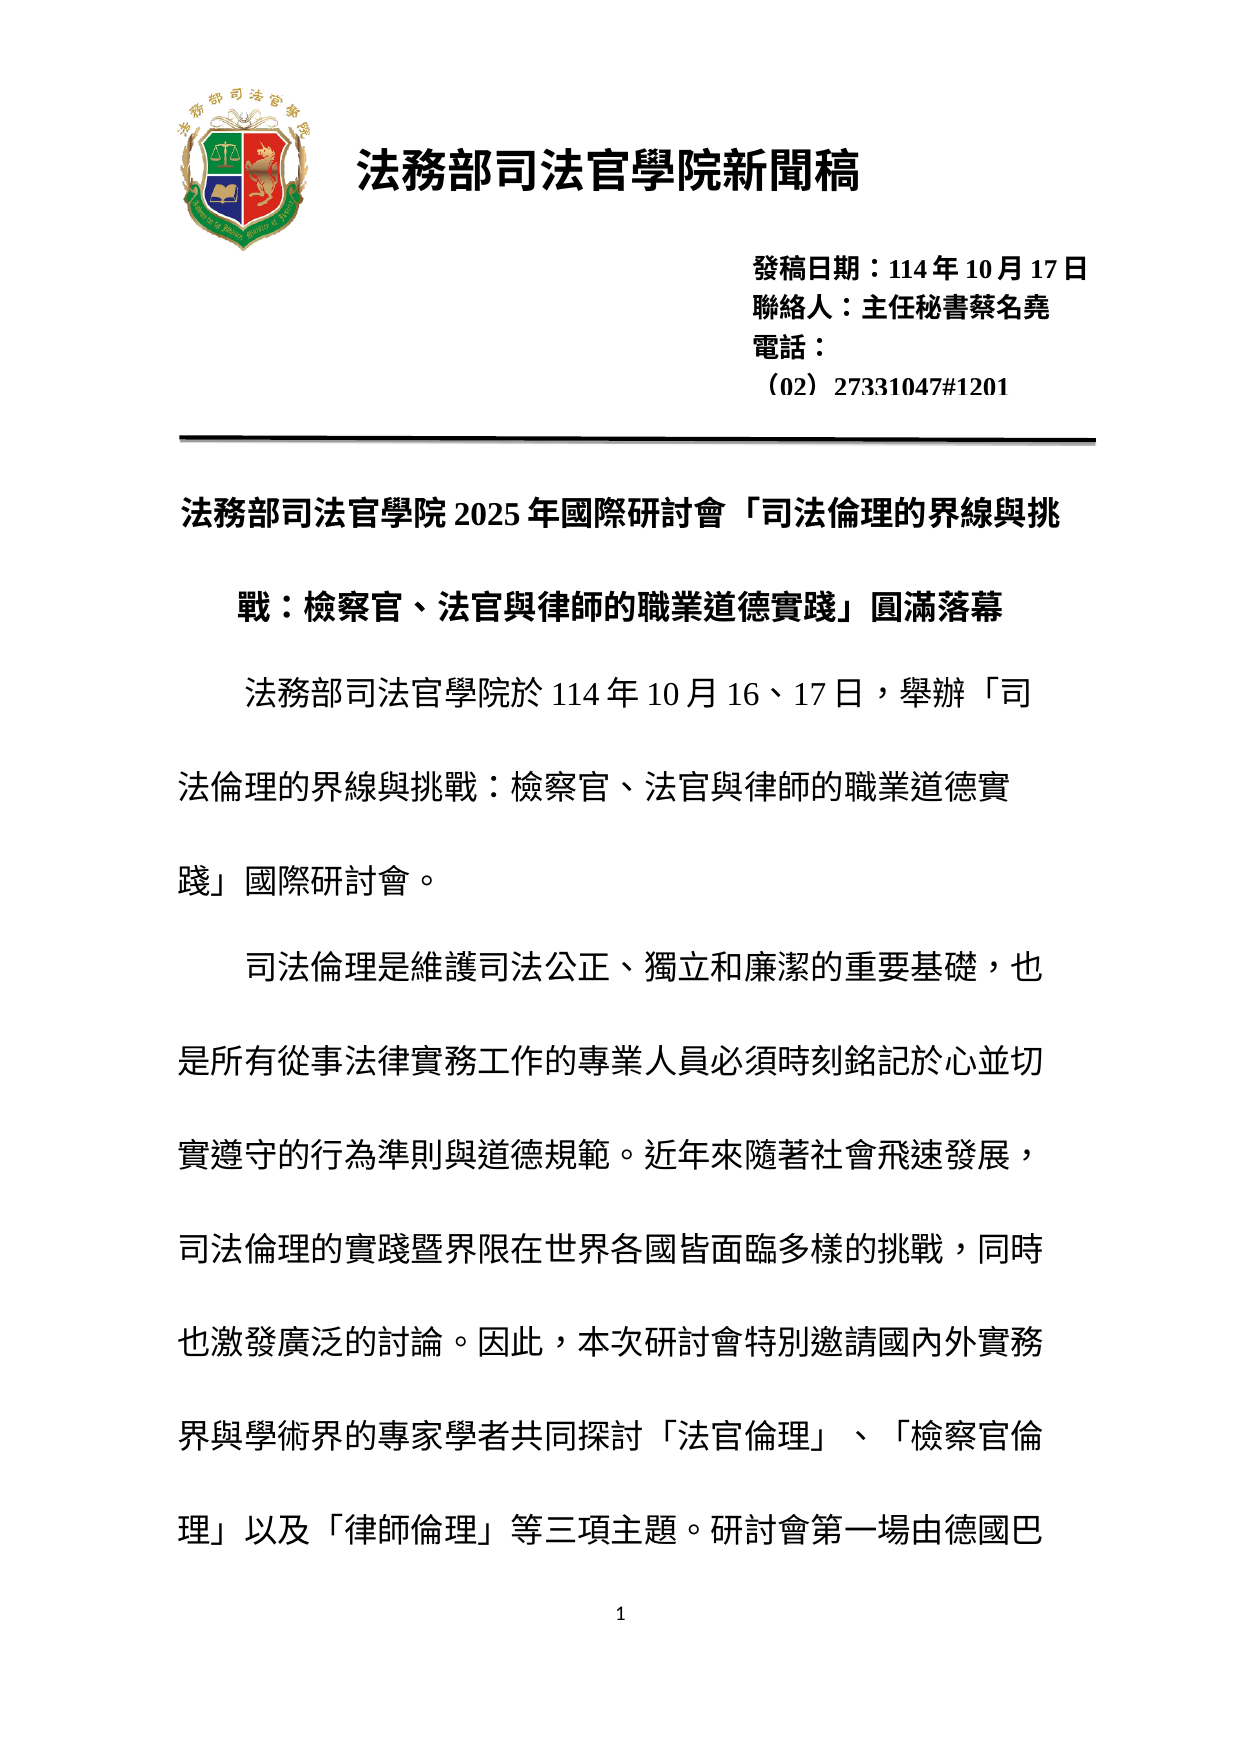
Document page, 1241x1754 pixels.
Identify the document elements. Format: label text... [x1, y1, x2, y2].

text 司法倫理是維護司法公正、獨立和廉潔的重要基礎，也是所有從事法律實務工作的專業人員必須時刻銘記於心並切實遵守的行為準則與道德規範。近年來隨著社會飛速發展，司法倫理的實踐暨界限在世界各國皆面臨多樣的挑戰，同時也激發廣泛的討論。因此，本次研討會特別邀請國內外實務界與學術界的專家學者共同探討「法官倫理」、「檢察官倫理」以及「律師倫理」等三項主題。研討會第一場由德國巴 [177, 923, 1063, 1548]
text 法務部司法官學院2025年國際研討會「司法倫理的界線與挑戰：檢察官、法官與律師的職業道德實踐」圓滿落幕 [177, 469, 1063, 625]
text 發稿日期：114年10月17日 [752, 247, 1113, 286]
text 法務部司法官學院於114年10月16、17日，舉辦「司法倫理的界線與挑戰：檢察官、法官與律師的職業道德實踐」國際研討會。 [177, 649, 1063, 899]
text 法務部司法官學院新聞稿 [177, 94, 1063, 219]
text 聯絡人：主任秘書蔡名堯 電話：（02）27331047#1201 [752, 286, 1088, 394]
